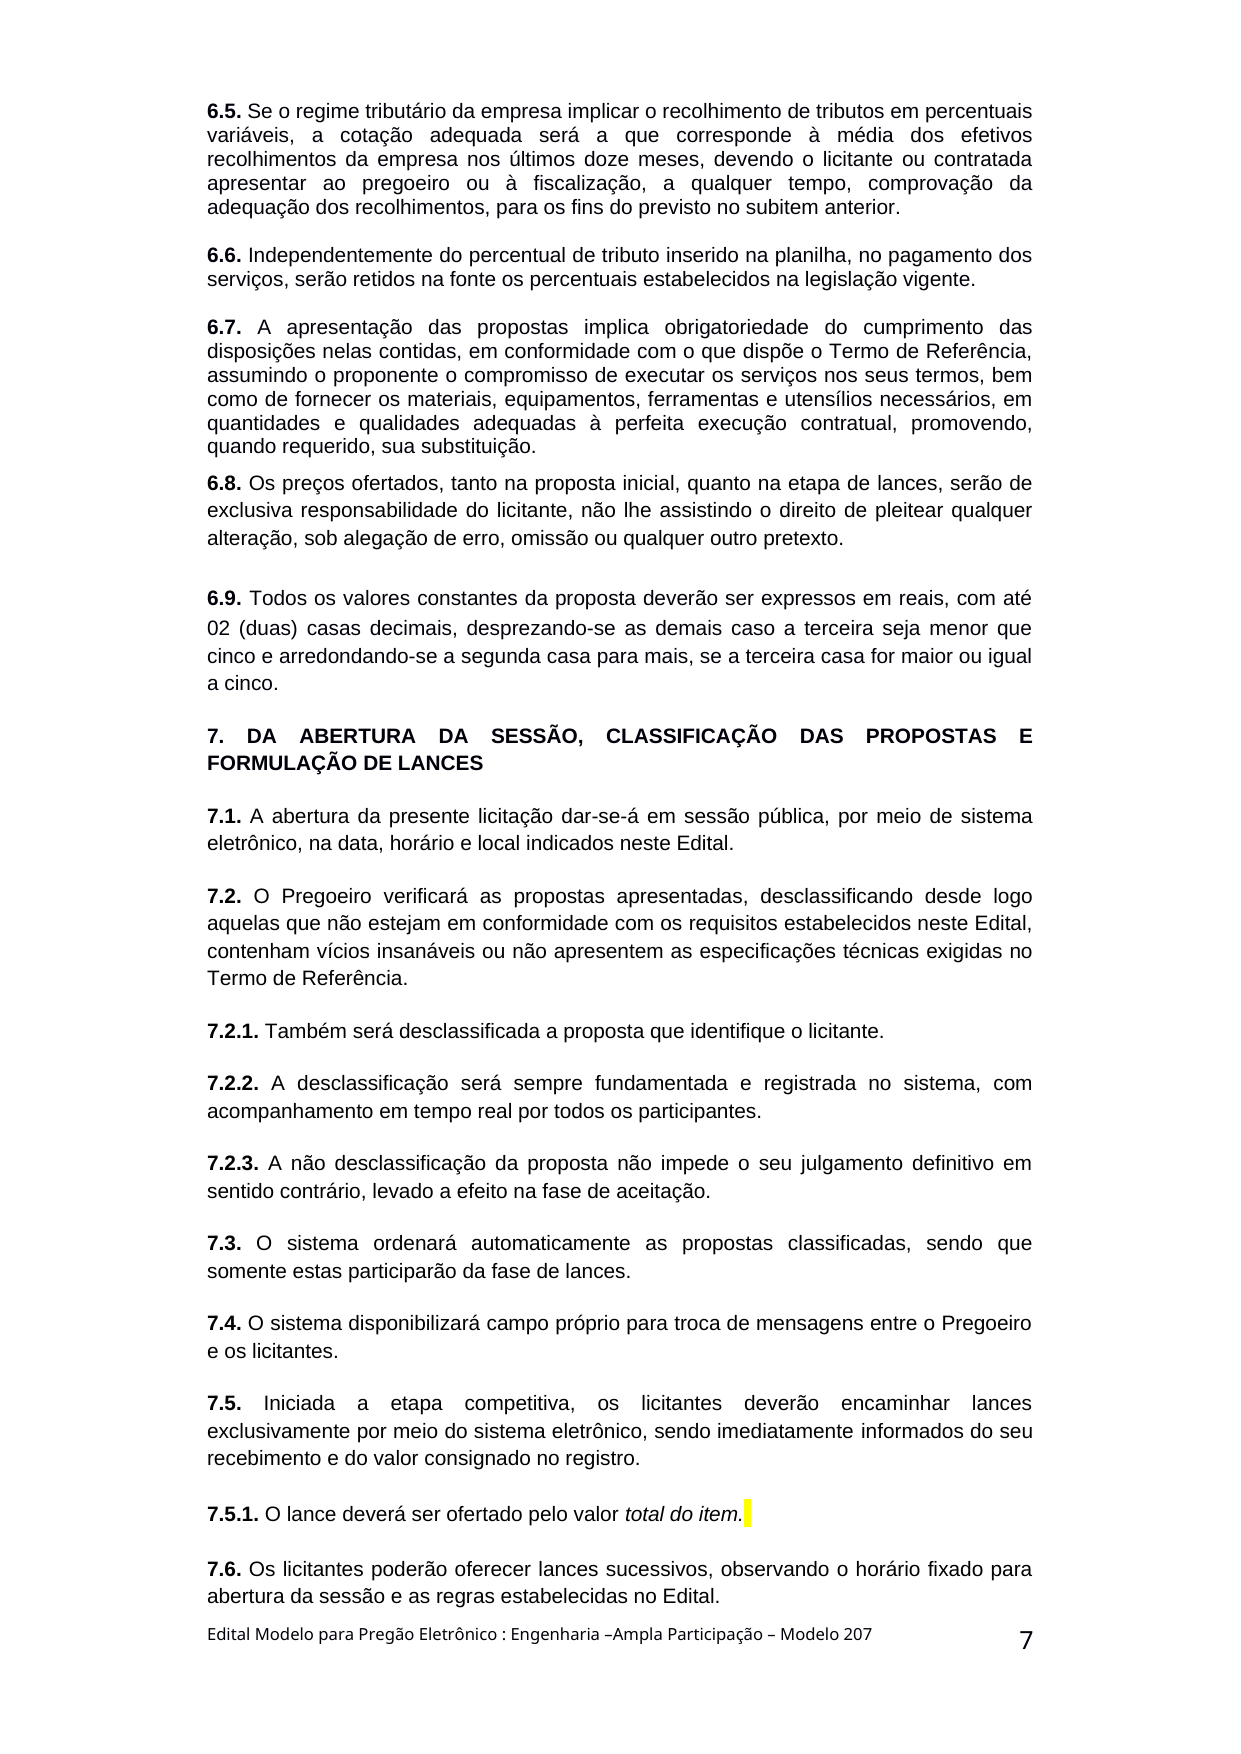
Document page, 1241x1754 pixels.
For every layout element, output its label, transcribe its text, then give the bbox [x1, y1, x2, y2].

list 7.5. Iniciada a etapa competitiva, os licitantes deverão encaminhar lances exclusivamente por meio do sistema eletrônico, sendo imediatamente informados do seu recebimento e do valor consignado no registro. [207, 1391, 1033, 1470]
list 6.9. Todos os valores constantes da proposta deverão ser expressos em reais, com até 02 (duas) casas decimais, desprezando-se as demais caso a terceira seja menor que cinco e arredondando-se a segunda casa para mais, se a terceira casa for maior ou igual a cinco. [207, 578, 1033, 695]
text 7.2.2. A desclassificação será sempre fundamentada e registrada no sistema, com acompanhamento em tempo real por todos os participantes. [207, 1071, 1033, 1122]
list 6.8. Os preços ofertados, tanto na proposta inicial, quanto na etapa de lances, serão de exclusiva responsabilidade do licitante, não lhe assistindo o direito de pleitear qualquer alteração, sob alegação de erro, omissão ou qualquer outro pretexto. [207, 471, 1033, 550]
text 7.2.1. Também será desclassificada a proposta que identifique o licitante. [207, 1018, 1033, 1042]
text 7.2.3. A não desclassificação da proposta não impede o seu julgamento definitivo em sentido contrário, levado a efeito na fase de aceitação. [207, 1151, 1033, 1202]
list 7.6. Os licitantes poderão oferecer lances sucessivos, observando o horário fixado para abertura da sessão e as regras estabelecidas no Edital. [207, 1556, 1033, 1608]
text 6.7. A apresentação das propostas implica obrigatoriedade do cumprimento das disposições nelas contidas, em conformidade com o que dispõe o Termo de Referência, assumindo o proponente o compromisso de executar os serviços nos seus termos, bem como de fornecer os materiais, equipamentos, ferramentas e utensílios necessários, em quantidades e qualidades adequadas à perfeita execução contratual, promovendo, quando requerido, sua substituição. [207, 314, 1033, 458]
text 6.6. Independentemente do percentual de tributo inserido na planilha, no pagamento dos serviços, serão retidos na fonte os percentuais estabelecidos na legislação vigente. [207, 243, 1033, 291]
text 7.5.1. O lance deverá ser ofertado pelo valor total do item. [207, 1498, 1033, 1527]
list 7. DA ABERTURA DA SESSÃO, CLASSIFICAÇÃO DAS PROPOSTAS E FORMULAÇÃO DE LANCES [207, 723, 1033, 775]
list 7.2. O Pregoeiro verificará as propostas apresentadas, desclassificando desde logo aquelas que não estejam em conformidade com os requisitos estabelecidos neste Edital, contenham vícios insanáveis ou não apresentem as especificações técnicas exigidas no Termo de Referência. [207, 883, 1033, 990]
list 7.1. A abertura da presente licitação dar-se-á em sessão pública, por meio de sistema eletrônico, na data, horário e local indicados neste Edital. [207, 803, 1033, 855]
list 7.3. O sistema ordenará automaticamente as propostas classificadas, sendo que somente estas participarão da fase de lances. [207, 1231, 1033, 1282]
list 7.4. O sistema disponibilizará campo próprio para troca de mensagens entre o Pregoeiro e os licitantes. [207, 1311, 1033, 1362]
text 6.5. Se o regime tributário da empresa implicar o recolhimento de tributos em percentuais variáveis, a cotação adequada será a que corresponde à média dos efetivos recolhimentos da empresa nos últimos doze meses, devendo o licitante ou contratada apresentar ao pregoeiro ou à fiscalização, a qualquer tempo, comprovação da adequação dos recolhimentos, para os fins do previsto no subitem anterior. [207, 99, 1033, 219]
